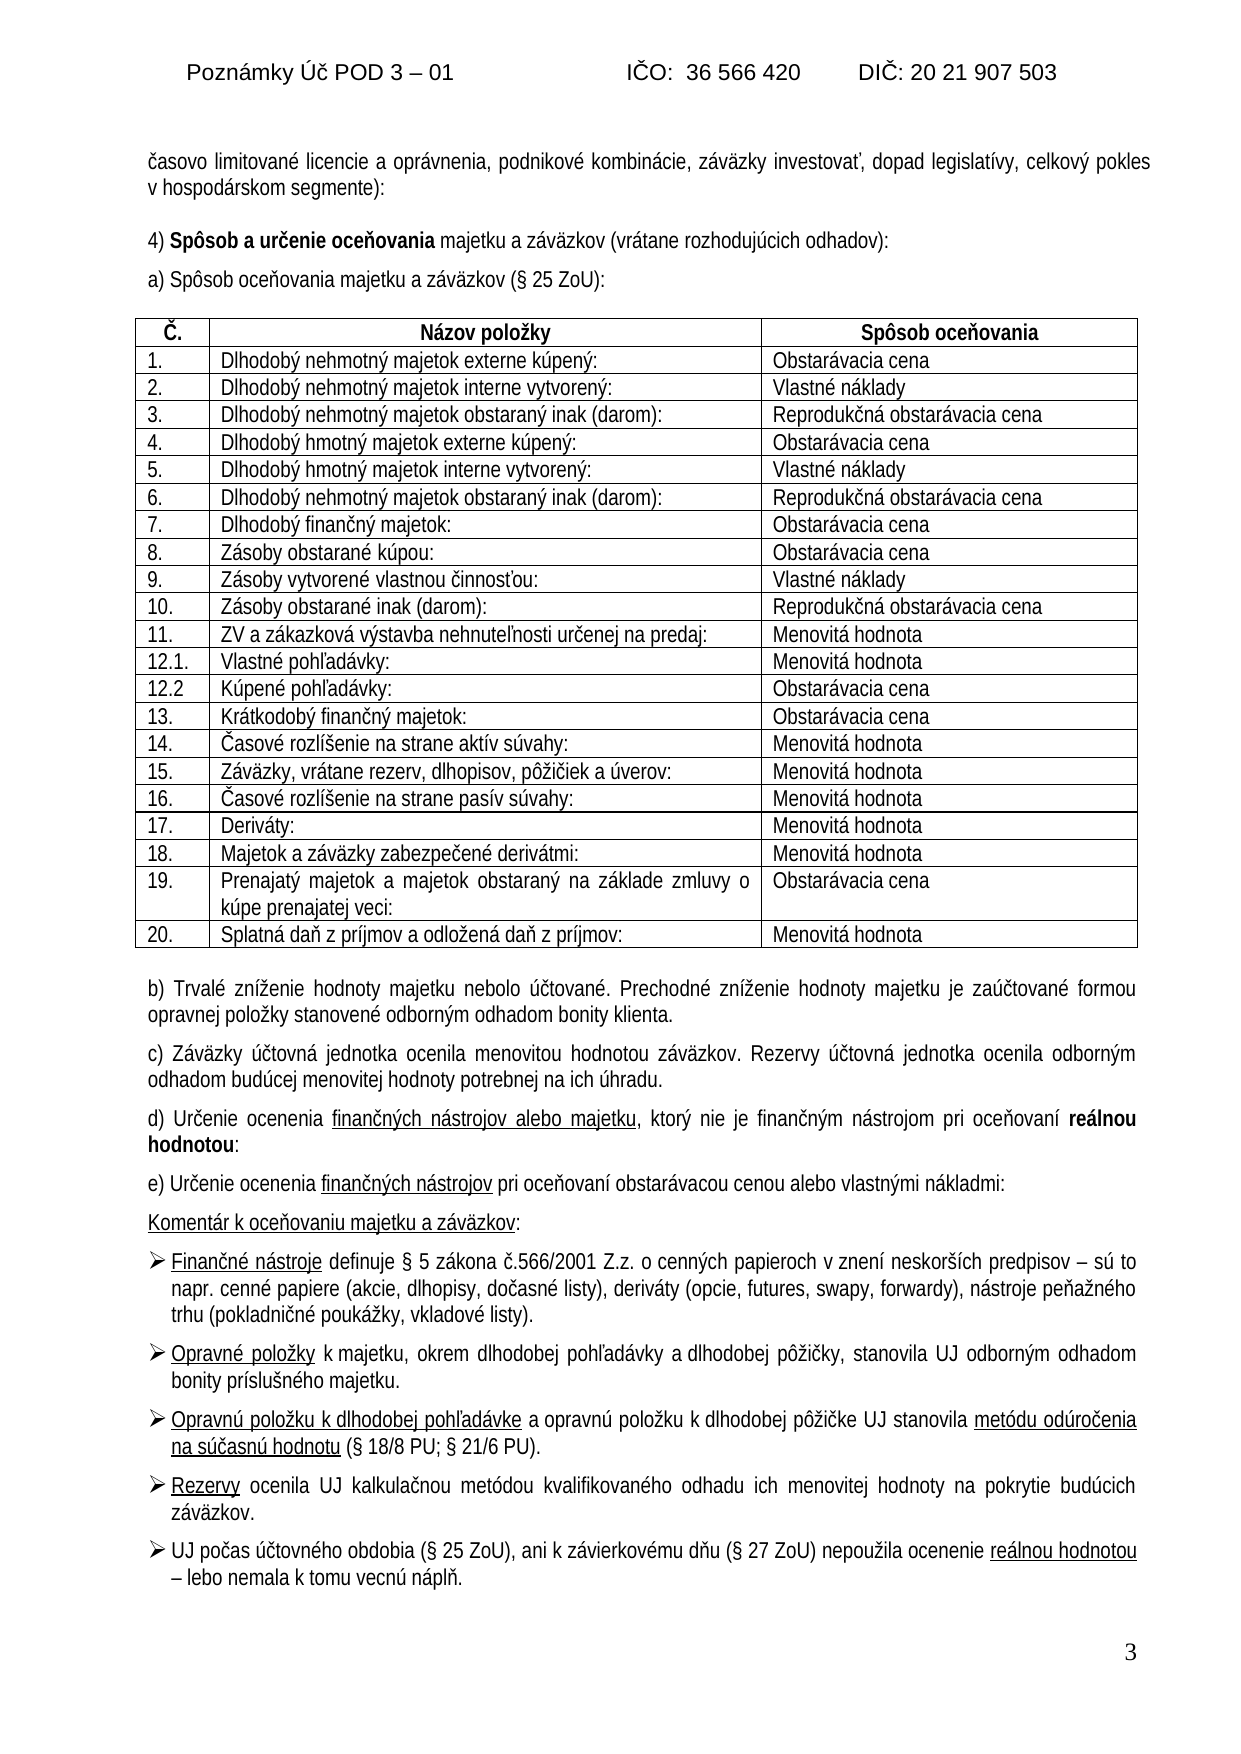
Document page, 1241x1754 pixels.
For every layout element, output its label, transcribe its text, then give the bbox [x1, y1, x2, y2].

table_cell 14. [136, 730, 209, 757]
table_cell Časové rozlíšenie na strane aktív súvahy: [210, 730, 761, 757]
table_header Spôsob oceňovania [762, 319, 1137, 346]
table_cell Obstarávacia cena [762, 867, 1137, 920]
table_cell Dlhodobý finančný majetok: [210, 511, 761, 537]
table_cell Reprodukčná obstarávacia cena [762, 484, 1137, 510]
table_cell Dlhodobý hmotný majetok interne vytvorený: [210, 456, 761, 483]
text e) Určenie ocenenia finančných nástrojov pri oceňovaní obstarávacou cenou alebo vlastnými nákladmi: [148, 1170, 1137, 1197]
table_header Č. [136, 319, 209, 346]
list UJ počas účtovného obdobia (§ 25 ZoU), ani k závierkovému dňu (§ 27 ZoU) nepoužila ocenenie reálnou hodnotou – lebo nemala k tomu vecnú náplň. [148, 1537, 1137, 1591]
table_cell 13. [136, 703, 209, 729]
list Rezervy ocenila UJ kalkulačnou metódou kvalifikovaného odhadu ich menovitej hodnoty na pokrytie budúcich záväzkov. [148, 1472, 1137, 1525]
table_cell Menovitá hodnota [762, 621, 1137, 647]
list Finančné nástroje definuje § 5 zákona č.566/2001 Z.z. o cenných papieroch v znení neskorších predpisov – sú to napr. cenné papiere (akcie, dlhopisy, dočasné listy), deriváty (opcie, futures, swapy, forwardy), nástroje peňažného trhu (pokladničné poukážky, vkladové listy). [148, 1248, 1137, 1328]
table_cell Menovitá hodnota [762, 813, 1137, 839]
table_cell Menovitá hodnota [762, 785, 1137, 811]
table_cell Dlhodobý nehmotný majetok obstaraný inak (darom): [210, 401, 761, 428]
table_cell 12.2 [136, 675, 209, 702]
table_cell 11. [136, 621, 209, 647]
table_cell Zásoby vytvorené vlastnou činnosťou: [210, 566, 761, 592]
table_cell 19. [136, 867, 209, 920]
table_cell 12.1. [136, 648, 209, 674]
table_cell Obstarávacia cena [762, 429, 1137, 455]
table_cell Obstarávacia cena [762, 539, 1137, 565]
table_cell 20. [136, 921, 209, 947]
text b) Trvalé zníženie hodnoty majetku nebolo účtované. Prechodné zníženie hodnoty majetku je zaúčtované formou opravnej položky stanovené odborným odhadom bonity klienta. [148, 975, 1137, 1027]
table_cell Menovitá hodnota [762, 921, 1137, 947]
table_cell 2. [136, 374, 209, 400]
table_cell ZV a zákazková výstavba nehnuteľnosti určenej na predaj: [210, 621, 761, 647]
table_cell Obstarávacia cena [762, 675, 1137, 702]
table_cell Prenajatý majetok a majetok obstaraný na základe zmluvy o kúpe prenajatej veci: [210, 867, 761, 920]
table_cell Zásoby obstarané inak (darom): [210, 593, 761, 619]
text c) Záväzky účtovná jednotka ocenila menovitou hodnotou záväzkov. Rezervy účtovná jednotka ocenila odborným odhadom budúcej menovitej hodnoty potrebnej na ich úhradu. [148, 1040, 1137, 1093]
table_cell 18. [136, 840, 209, 866]
table_cell Dlhodobý nehmotný majetok obstaraný inak (darom): [210, 484, 761, 510]
table_cell Menovitá hodnota [762, 758, 1137, 784]
table_cell Dlhodobý hmotný majetok externe kúpený: [210, 429, 761, 455]
text 4) Spôsob a určenie oceňovania majetku a záväzkov (vrátane rozhodujúcich odhadov): [148, 227, 1151, 253]
table_cell 4. [136, 429, 209, 455]
text Komentár k oceňovaniu majetku a záväzkov: [148, 1209, 1137, 1236]
table_cell Menovitá hodnota [762, 730, 1137, 757]
table_cell Vlastné náklady [762, 566, 1137, 592]
table_cell 6. [136, 484, 209, 510]
table_cell 10. [136, 593, 209, 619]
table_cell 1. [136, 347, 209, 373]
text d) Určenie ocenenia finančných nástrojov alebo majetku, ktorý nie je finančným nástrojom pri oceňovaní reálnou hodnotou: [148, 1105, 1137, 1158]
table_cell Obstarávacia cena [762, 703, 1137, 729]
table_header Názov položky [210, 319, 761, 346]
table_cell Obstarávacia cena [762, 511, 1137, 537]
table_cell Dlhodobý nehmotný majetok interne vytvorený: [210, 374, 761, 400]
table_cell Obstarávacia cena [762, 347, 1137, 373]
table_cell Zásoby obstarané kúpou: [210, 539, 761, 565]
table_cell Menovitá hodnota [762, 840, 1137, 866]
table_cell Kúpené pohľadávky: [210, 675, 761, 702]
table_cell Deriváty: [210, 813, 761, 839]
table_cell Časové rozlíšenie na strane pasív súvahy: [210, 785, 761, 811]
table_cell Majetok a záväzky zabezpečené derivátmi: [210, 840, 761, 866]
table_cell Krátkodobý finančný majetok: [210, 703, 761, 729]
table_cell Reprodukčná obstarávacia cena [762, 401, 1137, 428]
text časovo limitované licencie a oprávnenia, podnikové kombinácie, záväzky investovať, dopad legislatívy, celkový pokles v hospodárskom segmente): [148, 148, 1151, 200]
table_cell Vlastné náklady [762, 374, 1137, 400]
table_cell 16. [136, 785, 209, 811]
table_cell 5. [136, 456, 209, 483]
table_cell 3. [136, 401, 209, 428]
table_cell Vlastné náklady [762, 456, 1137, 483]
table_cell Dlhodobý nehmotný majetok externe kúpený: [210, 347, 761, 373]
list Opravné položky k majetku, okrem dlhodobej pohľadávky a dlhodobej pôžičky, stanovila UJ odborným odhadom bonity príslušného majetku. [148, 1340, 1137, 1393]
table_cell 9. [136, 566, 209, 592]
table_cell Vlastné pohľadávky: [210, 648, 761, 674]
table_cell 15. [136, 758, 209, 784]
table_cell Záväzky, vrátane rezerv, dlhopisov, pôžičiek a úverov: [210, 758, 761, 784]
text a) Spôsob oceňovania majetku a záväzkov (§ 25 ZoU): [148, 266, 1151, 292]
table_cell Reprodukčná obstarávacia cena [762, 593, 1137, 619]
table_cell Splatná daň z príjmov a odložená daň z príjmov: [210, 921, 761, 947]
table_cell 7. [136, 511, 209, 537]
list Opravnú položku k dlhodobej pohľadávke a opravnú položku k dlhodobej pôžičke UJ stanovila metódu odúročenia na súčasnú hodnotu (§ 18/8 PU; § 21/6 PU). [148, 1406, 1137, 1459]
table_cell 8. [136, 539, 209, 565]
table_cell 17. [136, 813, 209, 839]
table_cell Menovitá hodnota [762, 648, 1137, 674]
